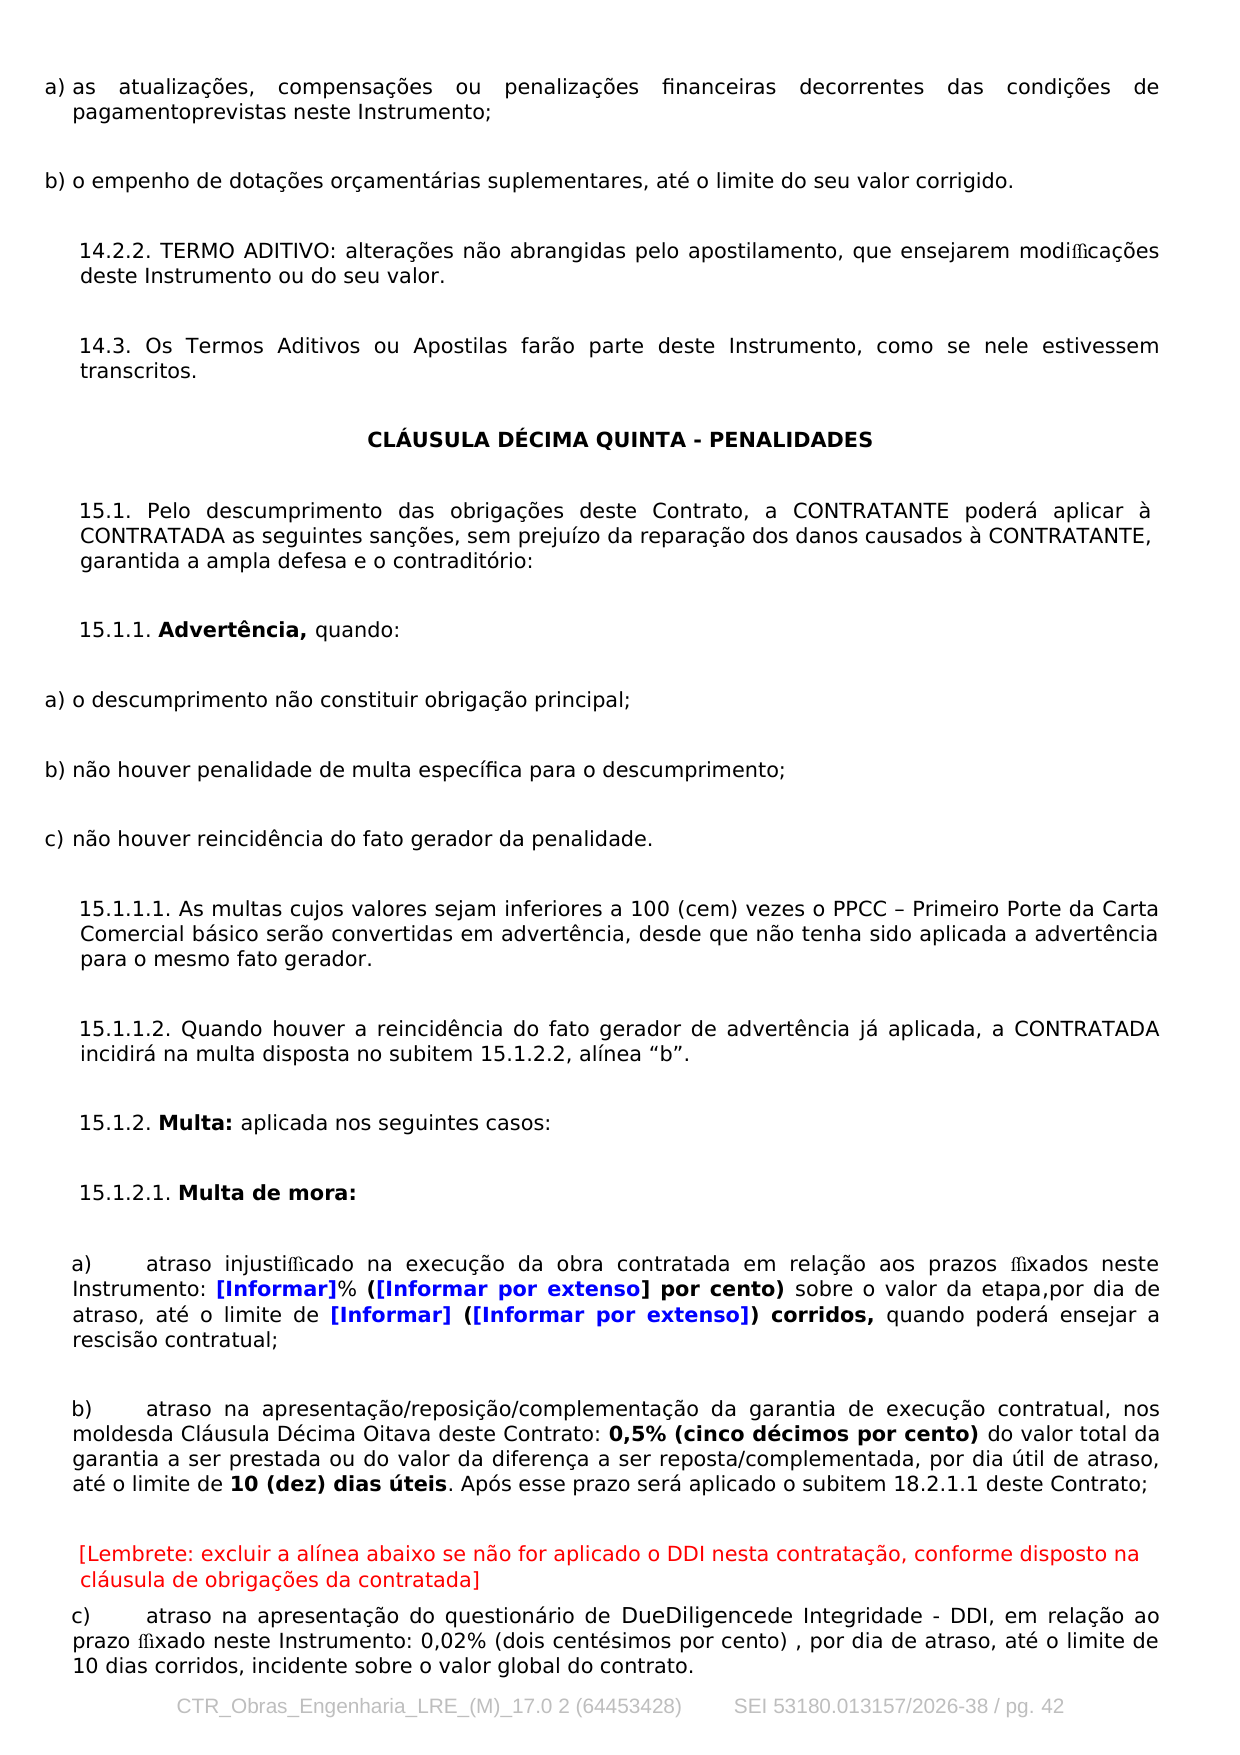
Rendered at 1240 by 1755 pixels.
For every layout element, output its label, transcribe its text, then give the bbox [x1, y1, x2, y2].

list atraso na apresentação do questionário de DueDiligencede Integridade - DDI, em relação ao prazo xado neste Instrumento: 0,02% (dois centésimos por cento) , por dia de atraso, até o limite de 10 dias corridos, incidente sobre o valor global do contrato. [71, 1603, 1160, 1678]
text [Lembrete: excluir a alínea abaixo se não for aplicado o DDI nesta contratação, conforme disposto na cláusula de obrigações da contratada] [79, 1542, 1167, 1592]
text 14.2.2. TERMO ADITIVO: alterações não abrangidas pelo apostilamento, que ensejarem modicações deste Instrumento ou do seu valor. [79, 239, 1160, 288]
list atraso na apresentação/reposição/complementação da garantia de execução contratual, nos moldesda Cláusula Décima Oitava deste Contrato: 0,5% (cinco décimos por cento) do valor total da garantia a ser prestada ou do valor da diferença a ser reposta/complementada, por dia útil de atraso, até o limite de 10 (dez) dias úteis. Após esse prazo será aplicado o subitem 18.2.1.1 deste Contrato; [71, 1397, 1160, 1496]
list as atualizações, compensações ou penalizações financeiras decorrentes das condições de pagamentoprevistas neste Instrumento; [44, 75, 1160, 124]
list atraso injusticado na execução da obra contratada em relação aos prazos xados neste Instrumento: [Informar]% ([Informar por extenso] por cento) sobre o valor da etapa,por dia de atraso, até o limite de [Informar] ([Informar por extenso]) corridos, quando poderá ensejar a rescisão contratual; [71, 1252, 1160, 1352]
list o descumprimento não constituir obrigação principal; [44, 688, 1160, 712]
list o empenho de dotações orçamentárias suplementares, até o limite do seu valor corrigido. [44, 169, 1160, 194]
list não houver penalidade de multa específica para o descumprimento; [44, 758, 1160, 782]
text 15.1.1. Advertência, quando: [79, 618, 1160, 643]
subtitle CLÁUSULA DÉCIMA QUINTA - PENALIDADES [74, 428, 1166, 453]
text 15.1.2.1. Multa de mora: [79, 1181, 1167, 1205]
text 15.1.1.1. As multas cujos valores sejam inferiores a 100 (cem) vezes o PPCC – Primeiro Porte da Carta Comercial básico serão convertidas em advertência, desde que não tenha sido aplicada a advertência para o mesmo fato gerador. [79, 897, 1160, 971]
text 14.3. Os Termos Aditivos ou Apostilas farão parte deste Instrumento, como se nele estivessem transcritos. [79, 334, 1160, 383]
text 15.1.2. Multa: aplicada nos seguintes casos: [79, 1111, 1160, 1136]
text 15.1. Pelo descumprimento das obrigações deste Contrato, a CONTRATANTE poderá aplicar à CONTRATADA as seguintes sanções, sem prejuízo da reparação dos danos causados à CONTRATANTE, garantida a ampla defesa e o contraditório: [79, 499, 1153, 573]
text 15.1.1.2. Quando houver a reincidência do fato gerador de advertência já aplicada, a CONTRATADA incidirá na multa disposta no subitem 15.1.2.2, alínea “b”. [79, 1017, 1160, 1066]
list não houver reincidência do fato gerador da penalidade. [44, 827, 1160, 852]
